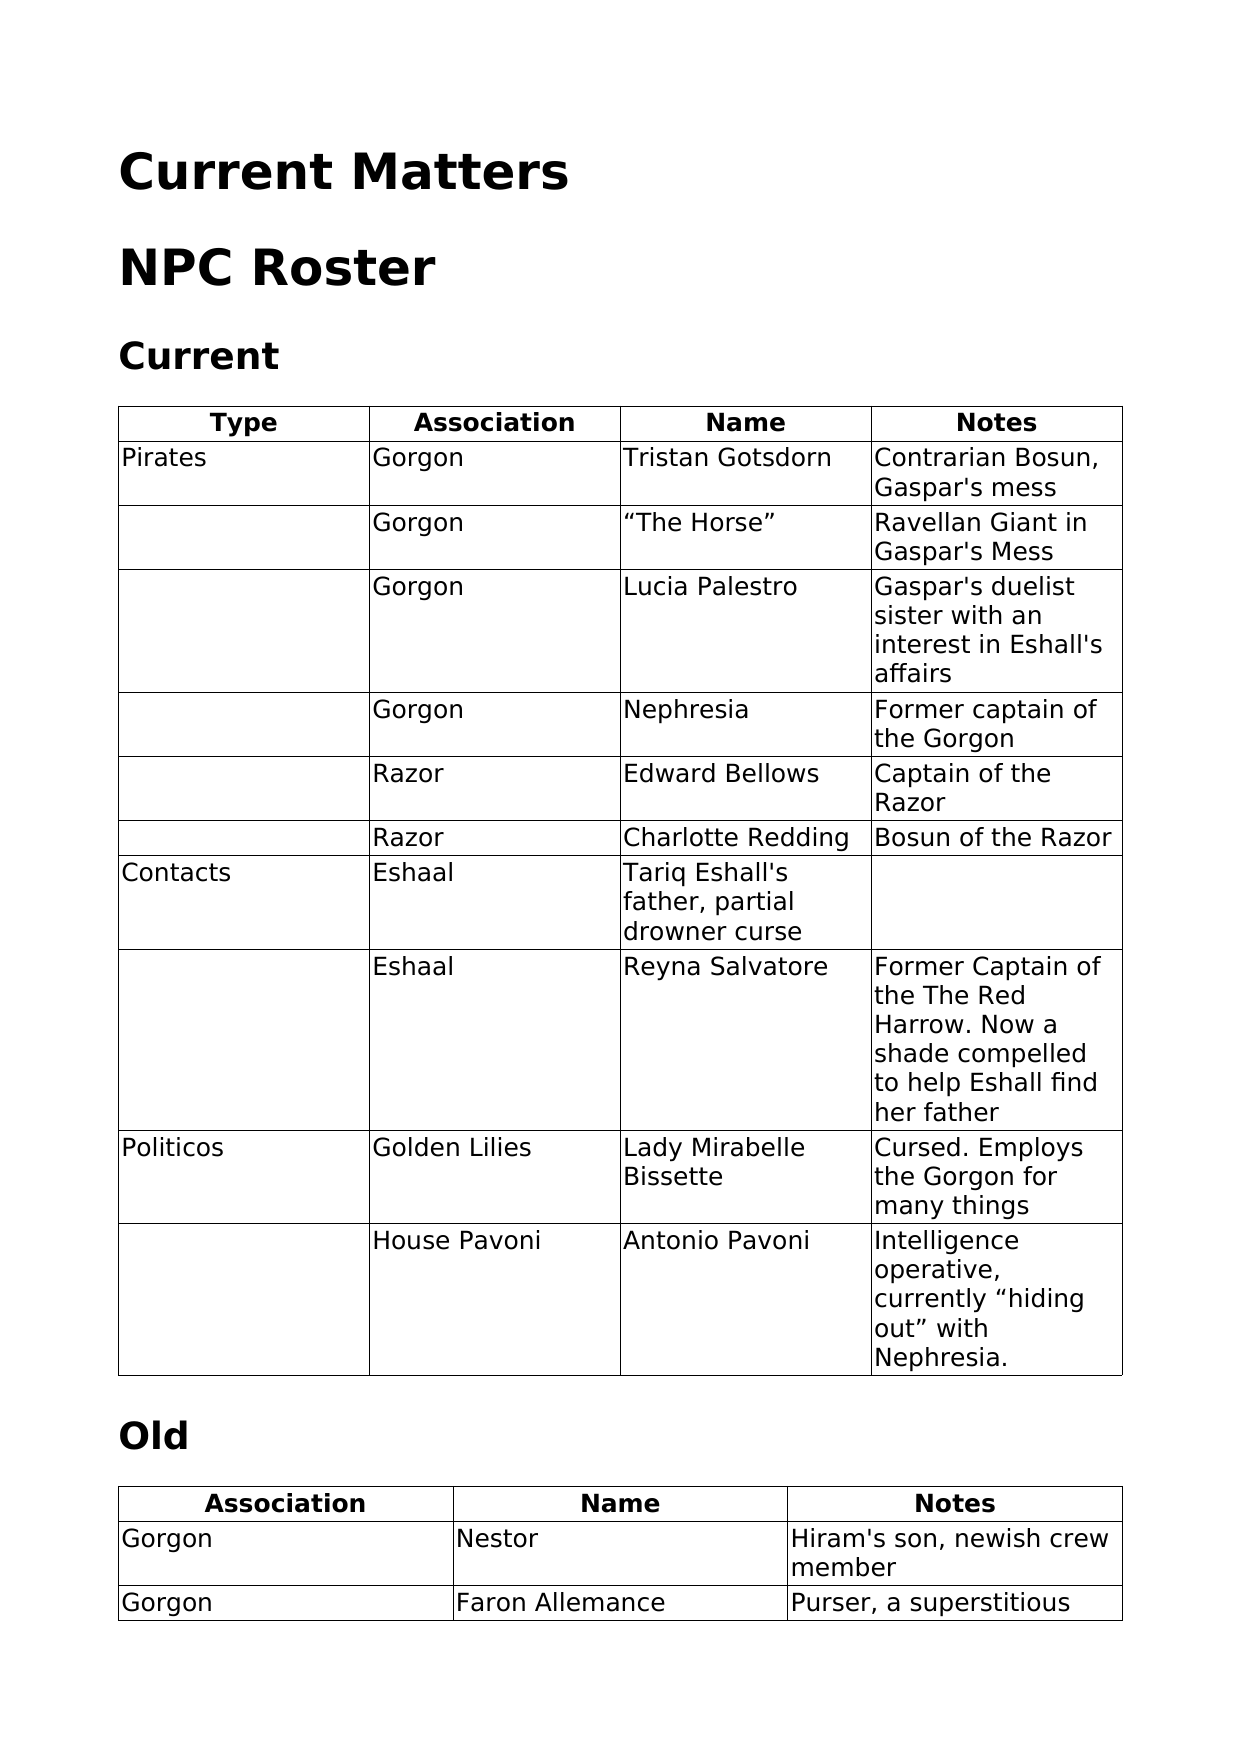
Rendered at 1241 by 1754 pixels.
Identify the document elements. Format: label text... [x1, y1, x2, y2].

table_cell Tariq Eshall's father, partial drowner curse [621, 856, 871, 949]
table_cell Politicos [119, 1131, 369, 1223]
table_cell Gaspar's duelist sister with an interest in Eshall's affairs [872, 570, 1122, 692]
table_cell Pirates [119, 442, 369, 505]
table_cell Nestor [454, 1522, 787, 1585]
table_cell Edward Bellows [621, 757, 871, 820]
table_cell Ravellan Giant in Gaspar's Mess [872, 506, 1122, 569]
table_cell [119, 693, 369, 756]
table_cell Contacts [119, 856, 369, 949]
subtitle Current Matters [118, 143, 1122, 201]
table_cell Gorgon [370, 570, 620, 692]
table_cell [119, 1224, 369, 1375]
table_cell [119, 570, 369, 692]
table_cell Gorgon [370, 693, 620, 756]
table_cell “The Horse” [621, 506, 871, 569]
table_cell Contrarian Bosun, Gaspar's mess [872, 442, 1122, 505]
table_cell Charlotte Redding [621, 821, 871, 855]
table_cell Antonio Pavoni [621, 1224, 871, 1375]
table_cell [119, 506, 369, 569]
table_cell Golden Lilies [370, 1131, 620, 1223]
table_cell [119, 821, 369, 855]
table_cell [872, 856, 1122, 949]
table_cell [119, 950, 369, 1130]
table_cell Razor [370, 757, 620, 820]
table_header Name [621, 407, 871, 441]
table_header Association [119, 1487, 453, 1521]
table_header Name [454, 1487, 787, 1521]
table_cell Gorgon [119, 1586, 453, 1620]
table_cell Gorgon [370, 506, 620, 569]
table_cell Lucia Palestro [621, 570, 871, 692]
table_cell Bosun of the Razor [872, 821, 1122, 855]
subtitle Old [118, 1415, 1122, 1458]
table_header Association [370, 407, 620, 441]
table_cell Razor [370, 821, 620, 855]
table_header Notes [788, 1487, 1122, 1521]
table_cell [119, 757, 369, 820]
table_cell Eshaal [370, 950, 620, 1130]
table_cell Gorgon [119, 1522, 453, 1585]
subtitle Current [118, 334, 1122, 378]
table_cell Reyna Salvatore [621, 950, 871, 1130]
subtitle NPC Roster [118, 239, 1122, 297]
table_cell Hiram's son, newish crew member [788, 1522, 1122, 1585]
table_cell House Pavoni [370, 1224, 620, 1375]
table_cell Cursed. Employs the Gorgon for many things [872, 1131, 1122, 1223]
table_cell Intelligence operative, currently “hiding out” with Nephresia. [872, 1224, 1122, 1375]
table_cell Captain of the Razor [872, 757, 1122, 820]
table_cell Lady Mirabelle Bissette [621, 1131, 871, 1223]
table_cell Faron Allemance [454, 1586, 787, 1620]
table_cell Purser, a superstitious [788, 1586, 1122, 1620]
table_cell Gorgon [370, 442, 620, 505]
table_header Type [119, 407, 369, 441]
table_cell Eshaal [370, 856, 620, 949]
table_cell Nephresia [621, 693, 871, 756]
table_header Notes [872, 407, 1122, 441]
table_cell Tristan Gotsdorn [621, 442, 871, 505]
table_cell Former captain of the Gorgon [872, 693, 1122, 756]
table_cell Former Captain of the The Red Harrow. Now a shade compelled to help Eshall find her father [872, 950, 1122, 1130]
